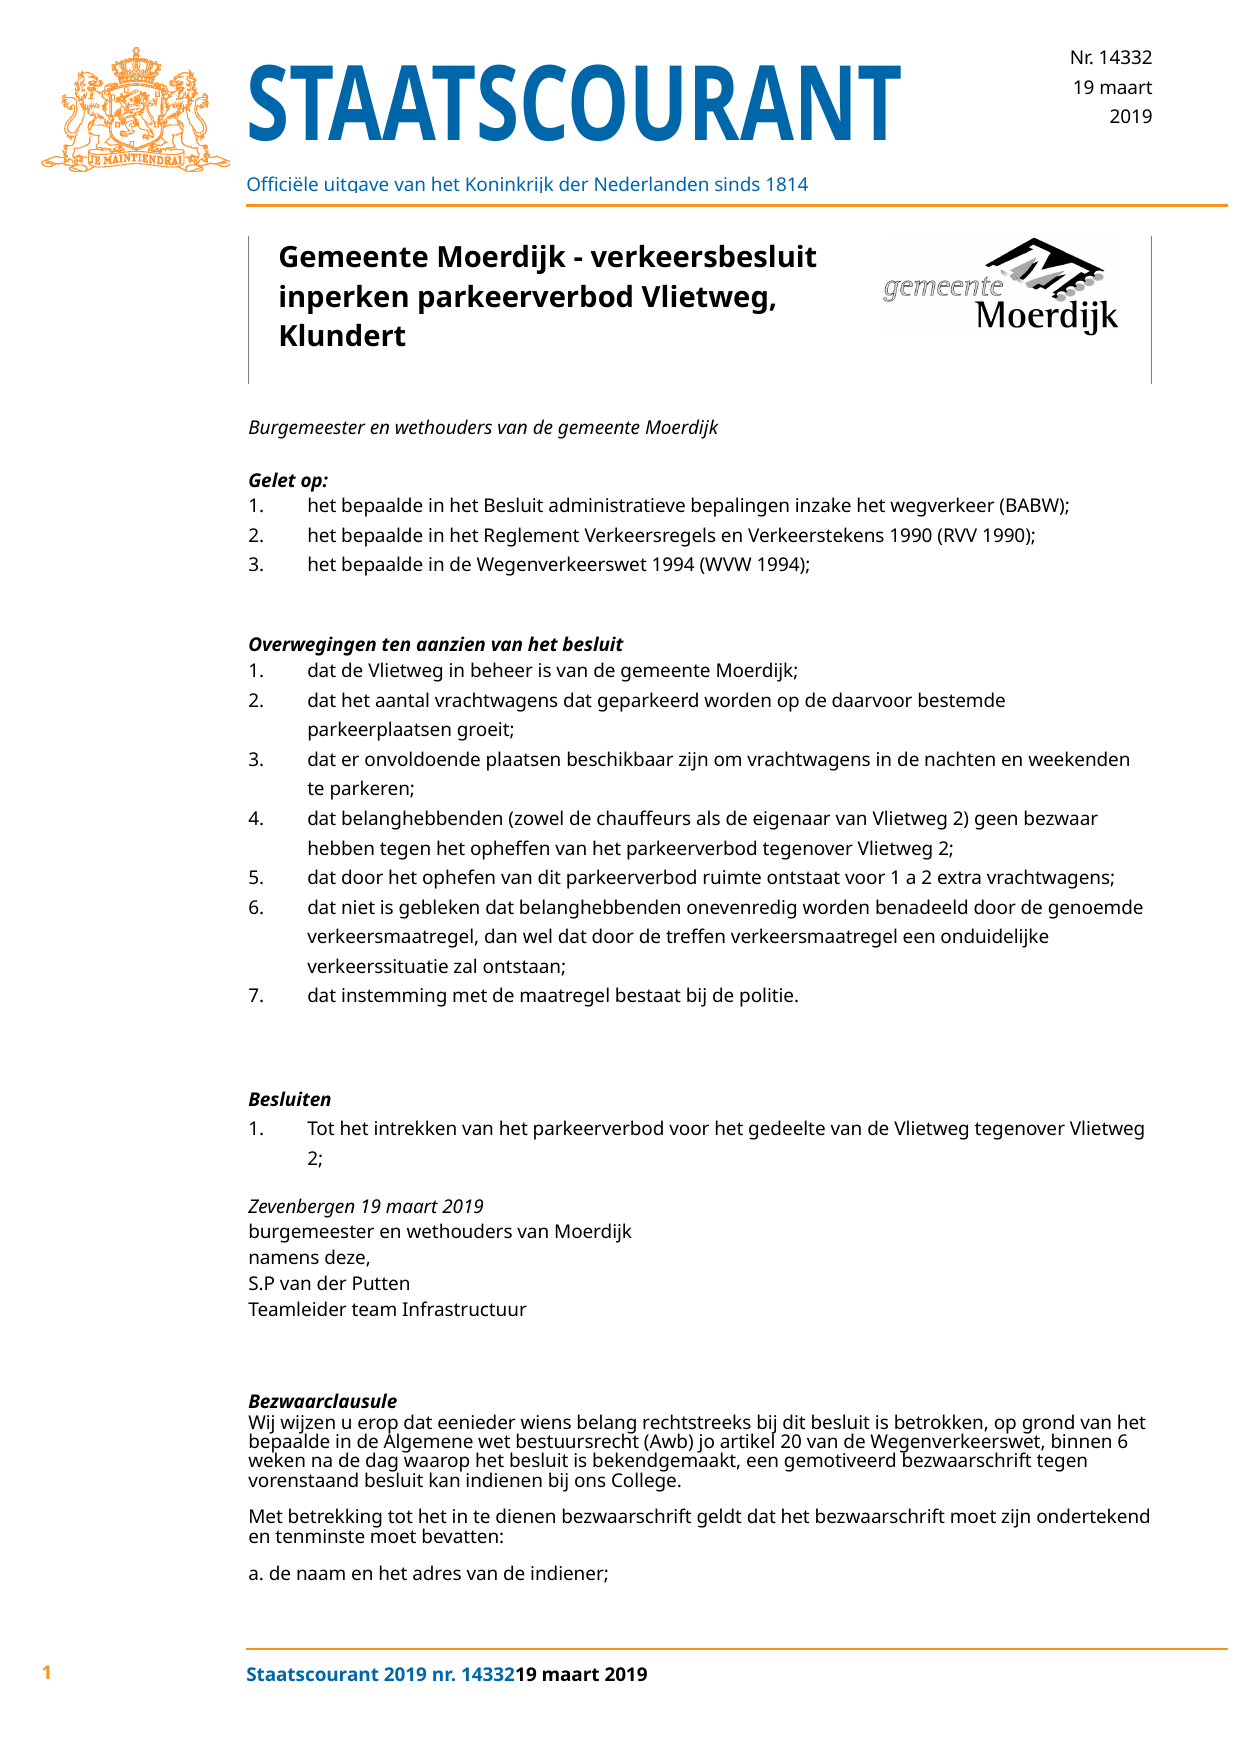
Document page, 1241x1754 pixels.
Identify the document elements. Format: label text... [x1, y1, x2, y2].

list dat belanghebbenden (zowel de chauffeurs als de eigenaar van Vlietweg 2) geen bezwaar hebben tegen het opheffen van het parkeerverbod tegenover Vlietweg 2; [248, 805, 1152, 860]
text Wij wijzen u erop dat eenieder wiens belang rechtstreeks bij dit besluit is betrokken, op grond van het bepaalde in de Algemene wet bestuursrecht (Awb) jo artikel 20 van de Wegenverkeerswet, binnen 6 weken na de dag waarop het besluit is bekendgemaakt, een gemotiveerd bezwaarschrift tegen vorenstaand besluit kan indienen bij ons College. [248, 1414, 1152, 1491]
list het bepaalde in het Besluit administratieve bepalingen inzake het wegverkeer (BABW); [248, 492, 1152, 518]
table_header Gemeente Moerdijk - verkeersbesluit inperken parkeerverbod Vlietweg, Klundert [249, 236, 850, 384]
text burgemeester en wethouders van Moerdijk [248, 1218, 1152, 1244]
list het bepaalde in de Wegenverkeerswet 1994 (WVW 1994); [248, 552, 1152, 577]
text Met betrekking tot het in te dienen bezwaarschrift geldt dat het bezwaarschrift moet zijn ondertekend en tenminste moet bevatten: [248, 1508, 1152, 1547]
text Teamleider team Infrastructuur [248, 1296, 1152, 1321]
list dat de Vlietweg in beheer is van de gemeente Moerdijk; [248, 657, 1152, 683]
text Overwegingen ten aanzien van het besluit [248, 631, 1152, 657]
text namens deze, [248, 1244, 1152, 1270]
list het bepaalde in het Reglement Verkeersregels en Verkeerstekens 1990 (RVV 1990); [248, 522, 1152, 548]
text Bezwaarclausule [248, 1388, 1152, 1414]
text Burgemeester en wethouders van de gemeente Moerdijk [248, 414, 1152, 440]
picture [882, 236, 1119, 336]
list dat door het ophefen van dit parkeerverbod ruimte ontstaat voor 1 a 2 extra vrachtwagens; [248, 864, 1152, 890]
table_header [850, 236, 1151, 384]
list dat instemming met de maatregel bestaat bij de politie. [248, 983, 1152, 1008]
list dat het aantal vrachtwagens dat geparkeerd worden op de daarvoor bestemde parkeerplaatsen groeit; [248, 687, 1152, 742]
list Tot het intrekken van het parkeerverbod voor het gedeelte van de Vlietweg tegenover Vlietweg 2; [248, 1115, 1152, 1171]
text Besluiten [248, 1086, 1152, 1112]
list dat niet is gebleken dat belanghebbenden onevenredig worden benadeeld door de genoemde verkeersmaatregel, dan wel dat door de treffen verkeersmaatregel een onduidelijke verkeerssituatie zal ontstaan; [248, 894, 1152, 979]
text S.P van der Putten [248, 1270, 1152, 1296]
text Gelet op: [248, 467, 1152, 492]
list dat er onvoldoende plaatsen beschikbaar zijn om vrachtwagens in de nachten en weekenden te parkeren; [248, 746, 1152, 801]
picture [41, 47, 231, 172]
text a. de naam en het adres van de indiener; [248, 1565, 1152, 1584]
text Zevenbergen 19 maart 2019 [248, 1193, 1152, 1218]
